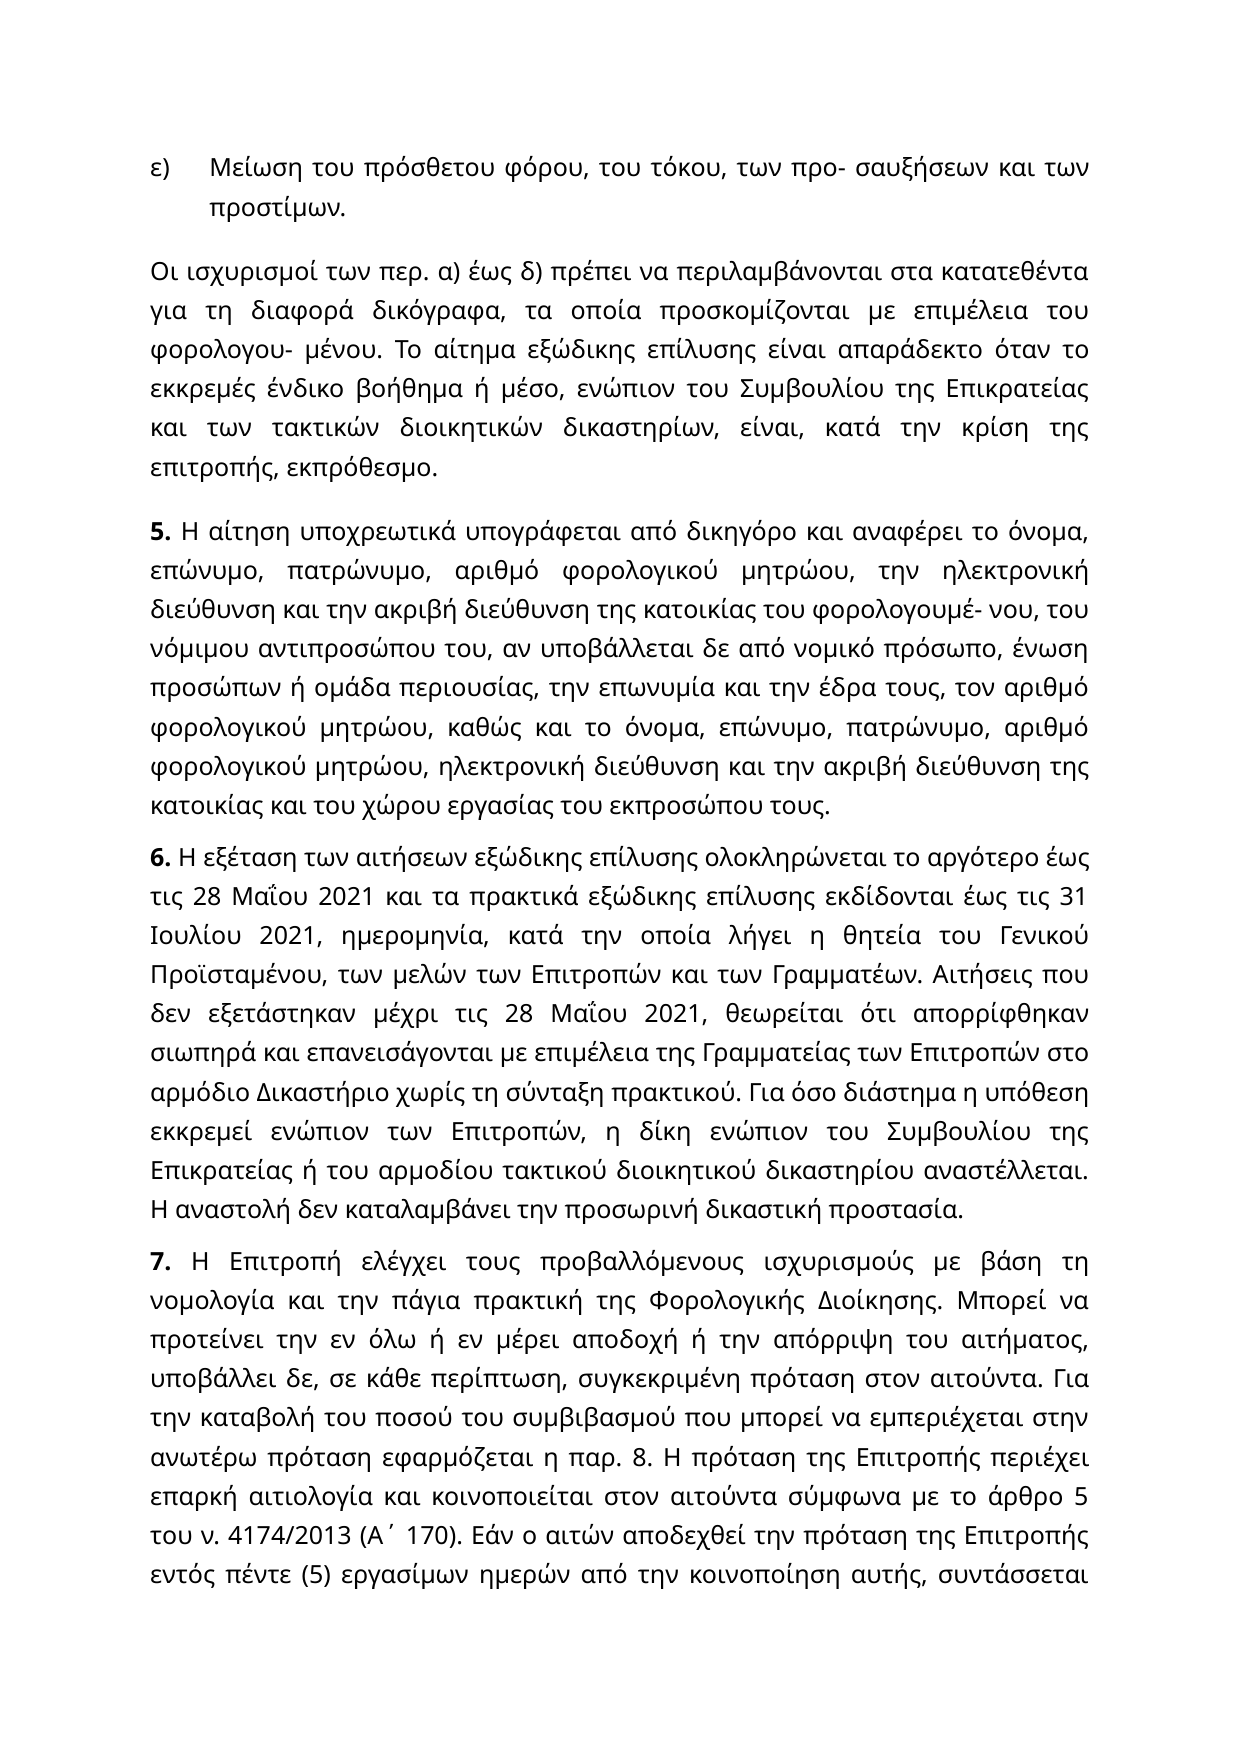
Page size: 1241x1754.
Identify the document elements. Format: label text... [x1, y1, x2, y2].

text 6. Η εξέταση των αιτήσεων εξώδικης επίλυσης ολοκληρώνεται το αργότερο έως τις 28 Μαΐου 2021 και τα πρακτικά εξώδικης επίλυσης εκδίδονται έως τις 31 Ιουλίου 2021, ημερομηνία, κατά την οποία λήγει η θητεία του Γενικού Προϊσταμένου, των μελών των Επιτροπών και των Γραμματέων. Αιτήσεις που δεν εξετάστηκαν μέχρι τις 28 Μαΐου 2021, θεωρείται ότι απορρίφθηκαν σιωπηρά και επανεισάγονται με επιμέλεια της Γραμματείας των Επιτροπών στο αρμόδιο Δικαστήριο χωρίς τη σύνταξη πρακτικού. Για όσο διάστημα η υπόθεση εκκρεμεί ενώπιον των Επιτροπών, η δίκη ενώπιον του Συμβουλίου της Επικρατείας ή του αρμοδίου τακτικού διοικητικού δικαστηρίου αναστέλλεται. Η αναστολή δεν καταλαμβάνει την προσωρινή δικαστική προστασία. [150, 839, 1090, 1226]
text 5. Η αίτηση υποχρεωτικά υπογράφεται από δικηγόρο και αναφέρει το όνομα, επώνυμο, πατρώνυμο, αριθμό φορολογικού μητρώου, την ηλεκτρονική διεύθυνση και την ακριβή διεύθυνση της κατοικίας του φορολογουμέ- νου, του νόμιμου αντιπροσώπου του, αν υποβάλλεται δε από νομικό πρόσωπο, ένωση προσώπων ή ομάδα περιουσίας, την επωνυμία και την έδρα τους, τον αριθμό φορολογικού μητρώου, καθώς και το όνομα, επώνυμο, πατρώνυμο, αριθμό φορολογικού μητρώου, ηλεκτρονική διεύθυνση και την ακριβή διεύθυνση της κατοικίας και του χώρου εργασίας του εκπροσώπου τους. [150, 513, 1090, 822]
text Οι ισχυρισμοί των περ. α) έως δ) πρέπει να περιλαμβάνονται στα κατατεθέντα για τη διαφορά δικόγραφα, τα οποία προσκομίζονται με επιμέλεια του φορολογου- μένου. Το αίτημα εξώδικης επίλυσης είναι απαράδεκτο όταν το εκκρεμές ένδικο βοήθημα ή μέσο, ενώπιον του Συμβουλίου της Επικρατείας και των τακτικών διοικητικών δικαστηρίων, είναι, κατά την κρίση της επιτροπής, εκπρόθεσμο. [150, 253, 1090, 483]
text 7. Η Επιτροπή ελέγχει τους προβαλλόμενους ισχυρισμούς με βάση τη νομολογία και την πάγια πρακτική της Φορολογικής Διοίκησης. Μπορεί να προτείνει την εν όλω ή εν μέρει αποδοχή ή την απόρριψη του αιτήματος, υποβάλλει δε, σε κάθε περίπτωση, συγκεκριμένη πρόταση στον αιτούντα. Για την καταβολή του ποσού του συμβιβασμού που μπορεί να εμπεριέχεται στην ανωτέρω πρόταση εφαρμόζεται η παρ. 8. Η πρόταση της Επιτροπής περιέχει επαρκή αιτιολογία και κοινοποιείται στον αιτούντα σύμφωνα με το άρθρο 5 του ν. 4174/2013 (Α΄ 170). Εάν ο αιτών αποδεχθεί την πρόταση της Επιτροπής εντός πέντε (5) εργασίμων ημερών από την κοινοποίηση αυτής, συντάσσεται [150, 1243, 1090, 1591]
list ε) Mείωση του πρόσθετου φόρου, του τόκου, των προ- σαυξήσεων και των προστίμων. [150, 150, 1090, 223]
